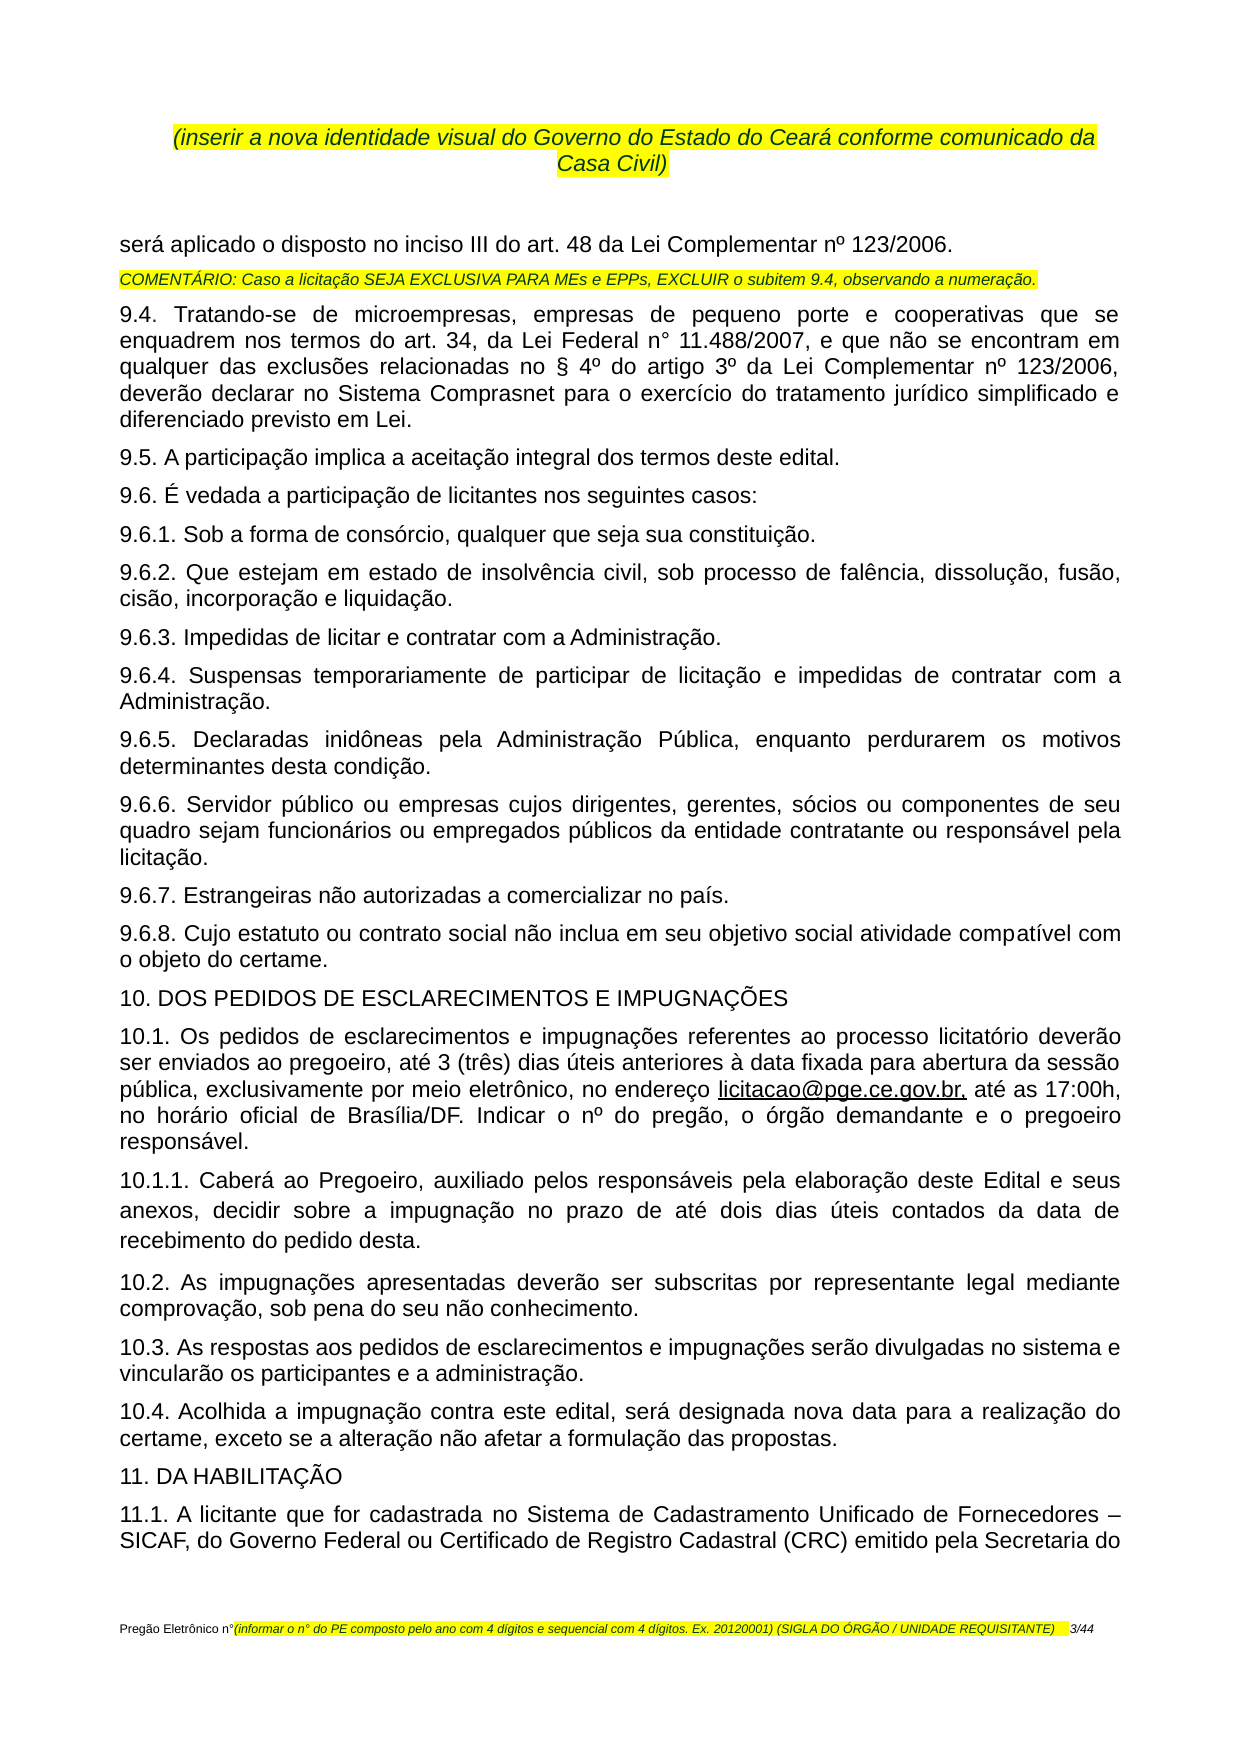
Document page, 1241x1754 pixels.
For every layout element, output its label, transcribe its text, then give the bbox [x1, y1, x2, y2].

text 9.6.1. Sob a forma de consórcio, qualquer que seja sua constituição. [119, 521, 1121, 547]
text 11. DA HABILITAÇÃO [119, 1463, 1121, 1489]
text 9.5. A participação implica a aceitação integral dos termos deste edital. [119, 444, 1121, 471]
text 10. DOS PEDIDOS DE ESCLARECIMENTOS E IMPUGNAÇÕES [119, 985, 1121, 1011]
text 11.1. A licitante que for cadastrada no Sistema de Cadastramento Unificado de Fornecedores – SICAF, do Governo Federal ou Certificado de Registro Cadastral (CRC) emitido pela Secretaria do [119, 1501, 1121, 1554]
text 9.6. É vedada a participação de licitantes nos seguintes casos: [119, 482, 1121, 509]
text COMENTÁRIO: Caso a licitação SEJA EXCLUSIVA PARA MEs e EPPs, EXCLUIR o subitem 9.4, observando a numeração. [119, 269, 1121, 289]
text 10.1. Os pedidos de esclarecimentos e impugnações referentes ao processo licitatório deverão ser enviados ao pregoeiro, até 3 (três) dias úteis anteriores à data fixada para abertura da sessão pública, exclusivamente por meio eletrônico, no endereço licitacao@pge.ce.gov.br, até as 17:00h, no horário oficial de Brasília/DF. Indicar o nº do pregão, o órgão demandante e o pregoeiro responsável. [119, 1023, 1121, 1155]
text 9.6.6. Servidor público ou empresas cujos dirigentes, gerentes, sócios ou componentes de seu quadro sejam funcionários ou empregados públicos da entidade contratante ou responsável pela licitação. [119, 791, 1121, 870]
text 9.6.3. Impedidas de licitar e contratar com a Administração. [119, 623, 1121, 650]
list 10.1.1. Caberá ao Pregoeiro, auxiliado pelos responsáveis pela elaboração deste Edital e seus anexos, decidir sobre a impugnação no prazo de até dois dias úteis contados da data de recebimento do pedido desta. [119, 1167, 1121, 1253]
text 9.6.4. Suspensas temporariamente de participar de licitação e impedidas de contratar com a Administração. [119, 662, 1121, 714]
text será aplicado o disposto no inciso III do art. 48 da Lei Complementar nº 123/2006. [119, 231, 1120, 258]
text 10.2. As impugnações apresentadas deverão ser subscritas por representante legal mediante comprovação, sob pena do seu não conhecimento. [119, 1269, 1121, 1322]
text 9.6.2. Que estejam em estado de insolvência civil, sob processo de falência, dissolução, fusão, cisão, incorporação e liquidação. [119, 559, 1121, 612]
text 9.6.5. Declaradas inidôneas pela Administração Pública, enquanto perdurarem os motivos determinantes desta condição. [119, 726, 1121, 779]
text 9.4. Tratando-se de microempresas, empresas de pequeno porte e cooperativas que se enquadrem nos termos do art. 34, da Lei Federal n° 11.488/2007, e que não se encontram em qualquer das exclusões relacionadas no § 4º do artigo 3º da Lei Complementar nº 123/2006, deverão declarar no Sistema Comprasnet para o exercício do tratamento jurídico simplificado e diferenciado previsto em Lei. [119, 301, 1120, 432]
text 10.3. As respostas aos pedidos de esclarecimentos e impugnações serão divulgadas no sistema e vincularão os participantes e a administração. [119, 1334, 1121, 1386]
text 9.6.8. Cujo estatuto ou contrato social não inclua em seu objetivo social atividade compatível com o objeto do certame. [119, 920, 1121, 973]
text 9.6.7. Estrangeiras não autorizadas a comercializar no país. [119, 882, 1121, 908]
text 10.4. Acolhida a impugnação contra este edital, será designada nova data para a realização do certame, exceto se a alteração não afetar a formulação das propostas. [119, 1398, 1121, 1451]
